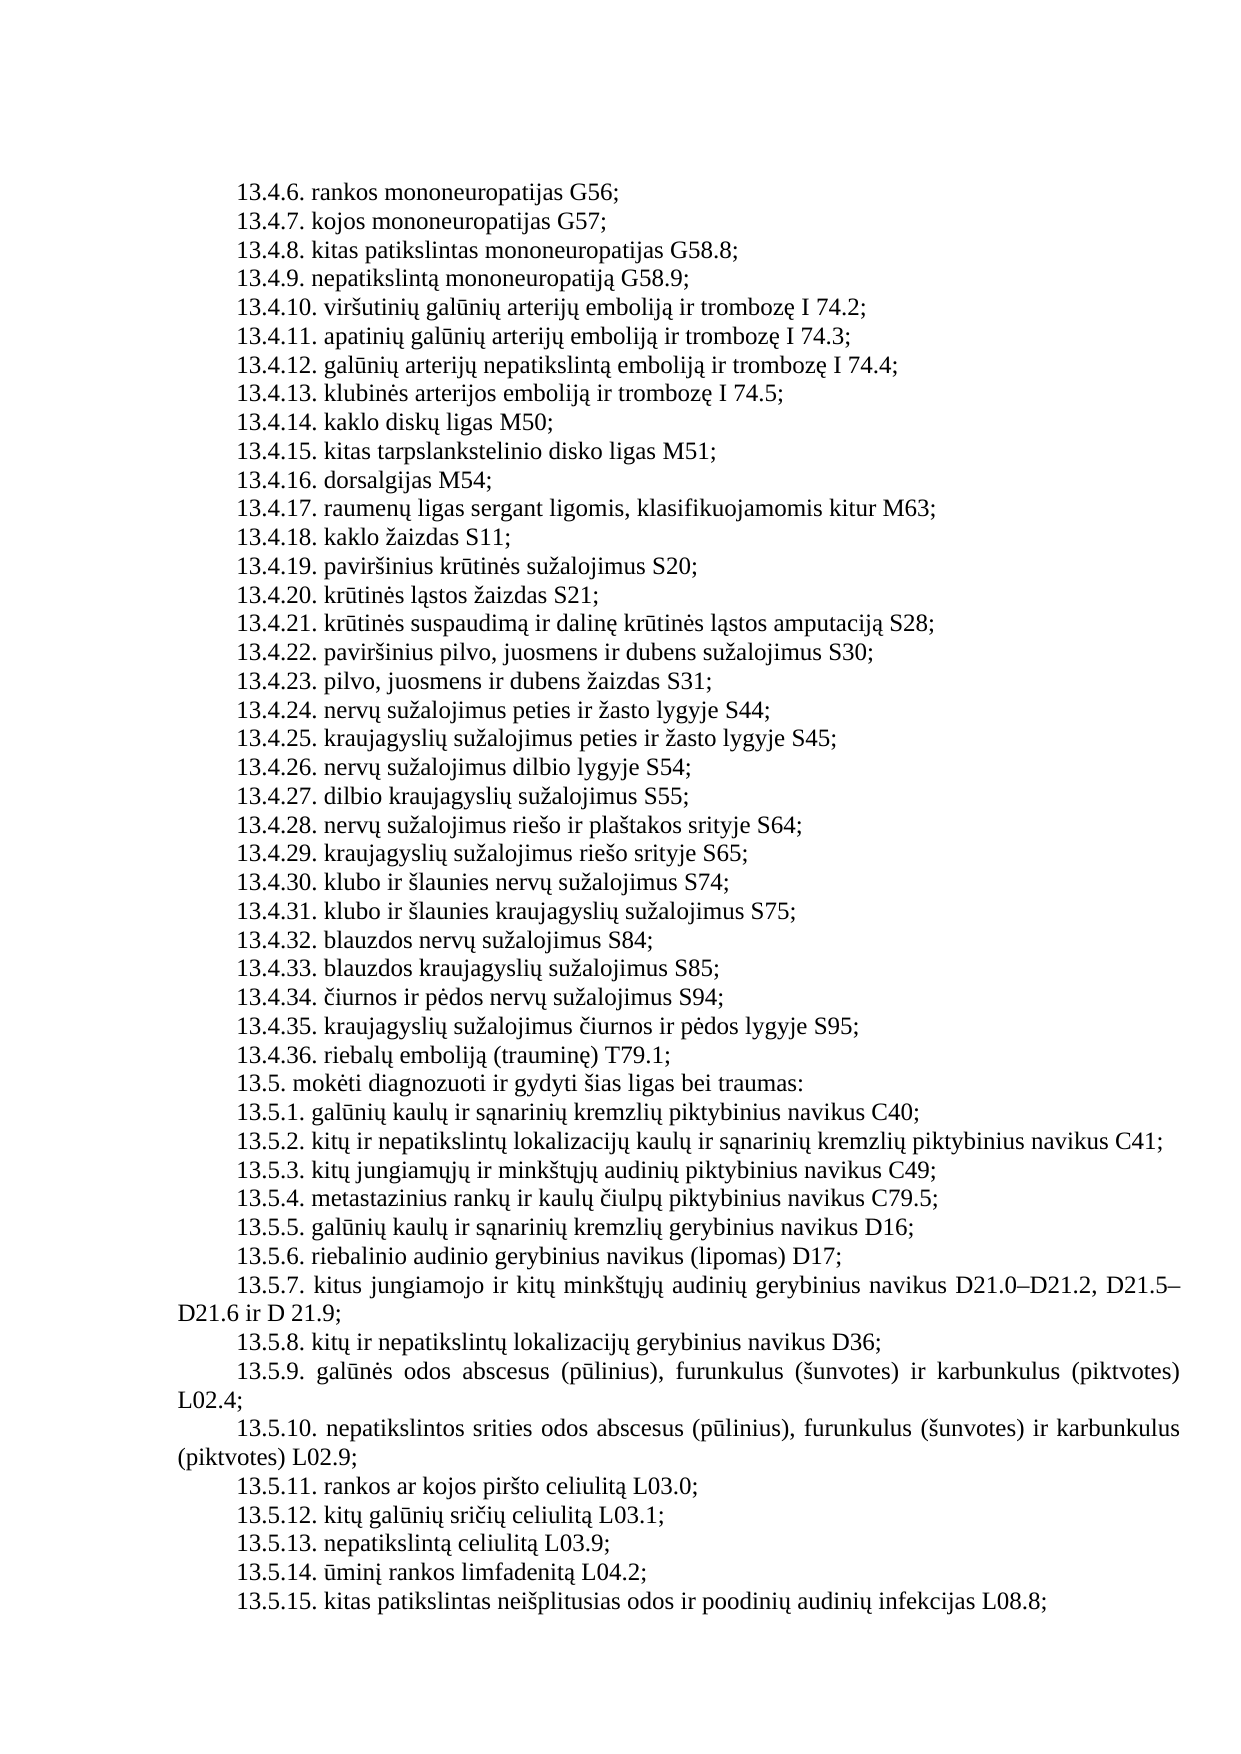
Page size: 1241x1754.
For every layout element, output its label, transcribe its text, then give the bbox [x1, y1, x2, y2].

text 13.4.20. krūtinės ląstos žaizdas S21; [177, 580, 1181, 608]
text 13.4.25. kraujagyslių sužalojimus peties ir žasto lygyje S45; [177, 723, 1181, 752]
text 13.5.15. kitas patikslintas neišplitusias odos ir poodinių audinių infekcijas L08.8; [177, 1586, 1181, 1615]
text 13.4.13. klubinės arterijos emboliją ir trombozę I 74.5; [177, 378, 1181, 407]
text 13.5.11. rankos ar kojos piršto celiulitą L03.0; [177, 1471, 1181, 1500]
text 13.5.13. nepatikslintą celiulitą L03.9; [177, 1528, 1181, 1557]
text 13.4.12. galūnių arterijų nepatikslintą emboliją ir trombozę I 74.4; [177, 350, 1181, 378]
text 13.4.16. dorsalgijas M54; [177, 465, 1181, 493]
text 13.4.14. kaklo diskų ligas M50; [177, 407, 1181, 436]
text 13.4.11. apatinių galūnių arterijų emboliją ir trombozę I 74.3; [177, 321, 1181, 350]
text 13.5.14. ūminį rankos limfadenitą L04.2; [177, 1557, 1181, 1586]
text 13.5.5. galūnių kaulų ir sąnarinių kremzlių gerybinius navikus D16; [177, 1212, 1181, 1241]
text 13.5.10. nepatikslintos srities odos abscesus (pūlinius), furunkulus (šunvotes) ir karbunkulus (piktvotes) L02.9; [177, 1413, 1181, 1471]
text 13.4.26. nervų sužalojimus dilbio lygyje S54; [177, 752, 1181, 781]
text 13.4.36. riebalų emboliją (trauminę) T79.1; [177, 1040, 1181, 1068]
text 13.4.27. dilbio kraujagyslių sužalojimus S55; [177, 781, 1181, 810]
text 13.5.9. galūnės odos abscesus (pūlinius), furunkulus (šunvotes) ir karbunkulus (piktvotes) L02.4; [177, 1356, 1181, 1413]
text 13.4.18. kaklo žaizdas S11; [177, 522, 1181, 551]
text 13.4.10. viršutinių galūnių arterijų emboliją ir trombozę I 74.2; [177, 292, 1181, 321]
text 13.4.9. nepatikslintą mononeuropatiją G58.9; [177, 263, 1181, 292]
text 13.4.17. raumenų ligas sergant ligomis, klasifikuojamomis kitur M63; [177, 493, 1181, 522]
text 13.4.7. kojos mononeuropatijas G57; [177, 206, 1181, 235]
text 13.4.28. nervų sužalojimus riešo ir plaštakos srityje S64; [177, 810, 1181, 838]
text 13.4.24. nervų sužalojimus peties ir žasto lygyje S44; [177, 695, 1181, 723]
text 13.4.32. blauzdos nervų sužalojimus S84; [177, 925, 1181, 953]
text 13.4.15. kitas tarpslankstelinio disko ligas M51; [177, 436, 1181, 465]
text 13.5.8. kitų ir nepatikslintų lokalizacijų gerybinius navikus D36; [177, 1327, 1181, 1356]
text 13.5.2. kitų ir nepatikslintų lokalizacijų kaulų ir sąnarinių kremzlių piktybinius navikus C41; [177, 1126, 1181, 1155]
text 13.4.35. kraujagyslių sužalojimus čiurnos ir pėdos lygyje S95; [177, 1011, 1181, 1040]
text 13.4.31. klubo ir šlaunies kraujagyslių sužalojimus S75; [177, 896, 1181, 925]
text 13.5.4. metastazinius rankų ir kaulų čiulpų piktybinius navikus C79.5; [177, 1183, 1181, 1212]
text 13.4.34. čiurnos ir pėdos nervų sužalojimus S94; [177, 982, 1181, 1011]
text 13.5. mokėti diagnozuoti ir gydyti šias ligas bei traumas: [177, 1068, 1181, 1097]
text 13.4.29. kraujagyslių sužalojimus riešo srityje S65; [177, 838, 1181, 867]
text 13.4.23. pilvo, juosmens ir dubens žaizdas S31; [177, 666, 1181, 695]
text 13.4.33. blauzdos kraujagyslių sužalojimus S85; [177, 953, 1181, 982]
text 13.5.7. kitus jungiamojo ir kitų minkštųjų audinių gerybinius navikus D21.0–D21.2, D21.5–D21.6 ir D 21.9; [177, 1270, 1181, 1327]
text 13.5.1. galūnių kaulų ir sąnarinių kremzlių piktybinius navikus C40; [177, 1097, 1181, 1126]
text 13.5.3. kitų jungiamųjų ir minkštųjų audinių piktybinius navikus C49; [177, 1155, 1181, 1183]
text 13.4.19. paviršinius krūtinės sužalojimus S20; [177, 551, 1181, 580]
text 13.4.21. krūtinės suspaudimą ir dalinę krūtinės ląstos amputaciją S28; [177, 608, 1181, 637]
text 13.5.6. riebalinio audinio gerybinius navikus (lipomas) D17; [177, 1241, 1181, 1270]
text 13.5.12. kitų galūnių sričių celiulitą L03.1; [177, 1500, 1181, 1528]
text 13.4.8. kitas patikslintas mononeuropatijas G58.8; [177, 235, 1181, 263]
text 13.4.22. paviršinius pilvo, juosmens ir dubens sužalojimus S30; [177, 637, 1181, 666]
text 13.4.30. klubo ir šlaunies nervų sužalojimus S74; [177, 867, 1181, 896]
text 13.4.6. rankos mononeuropatijas G56; [177, 177, 1181, 206]
